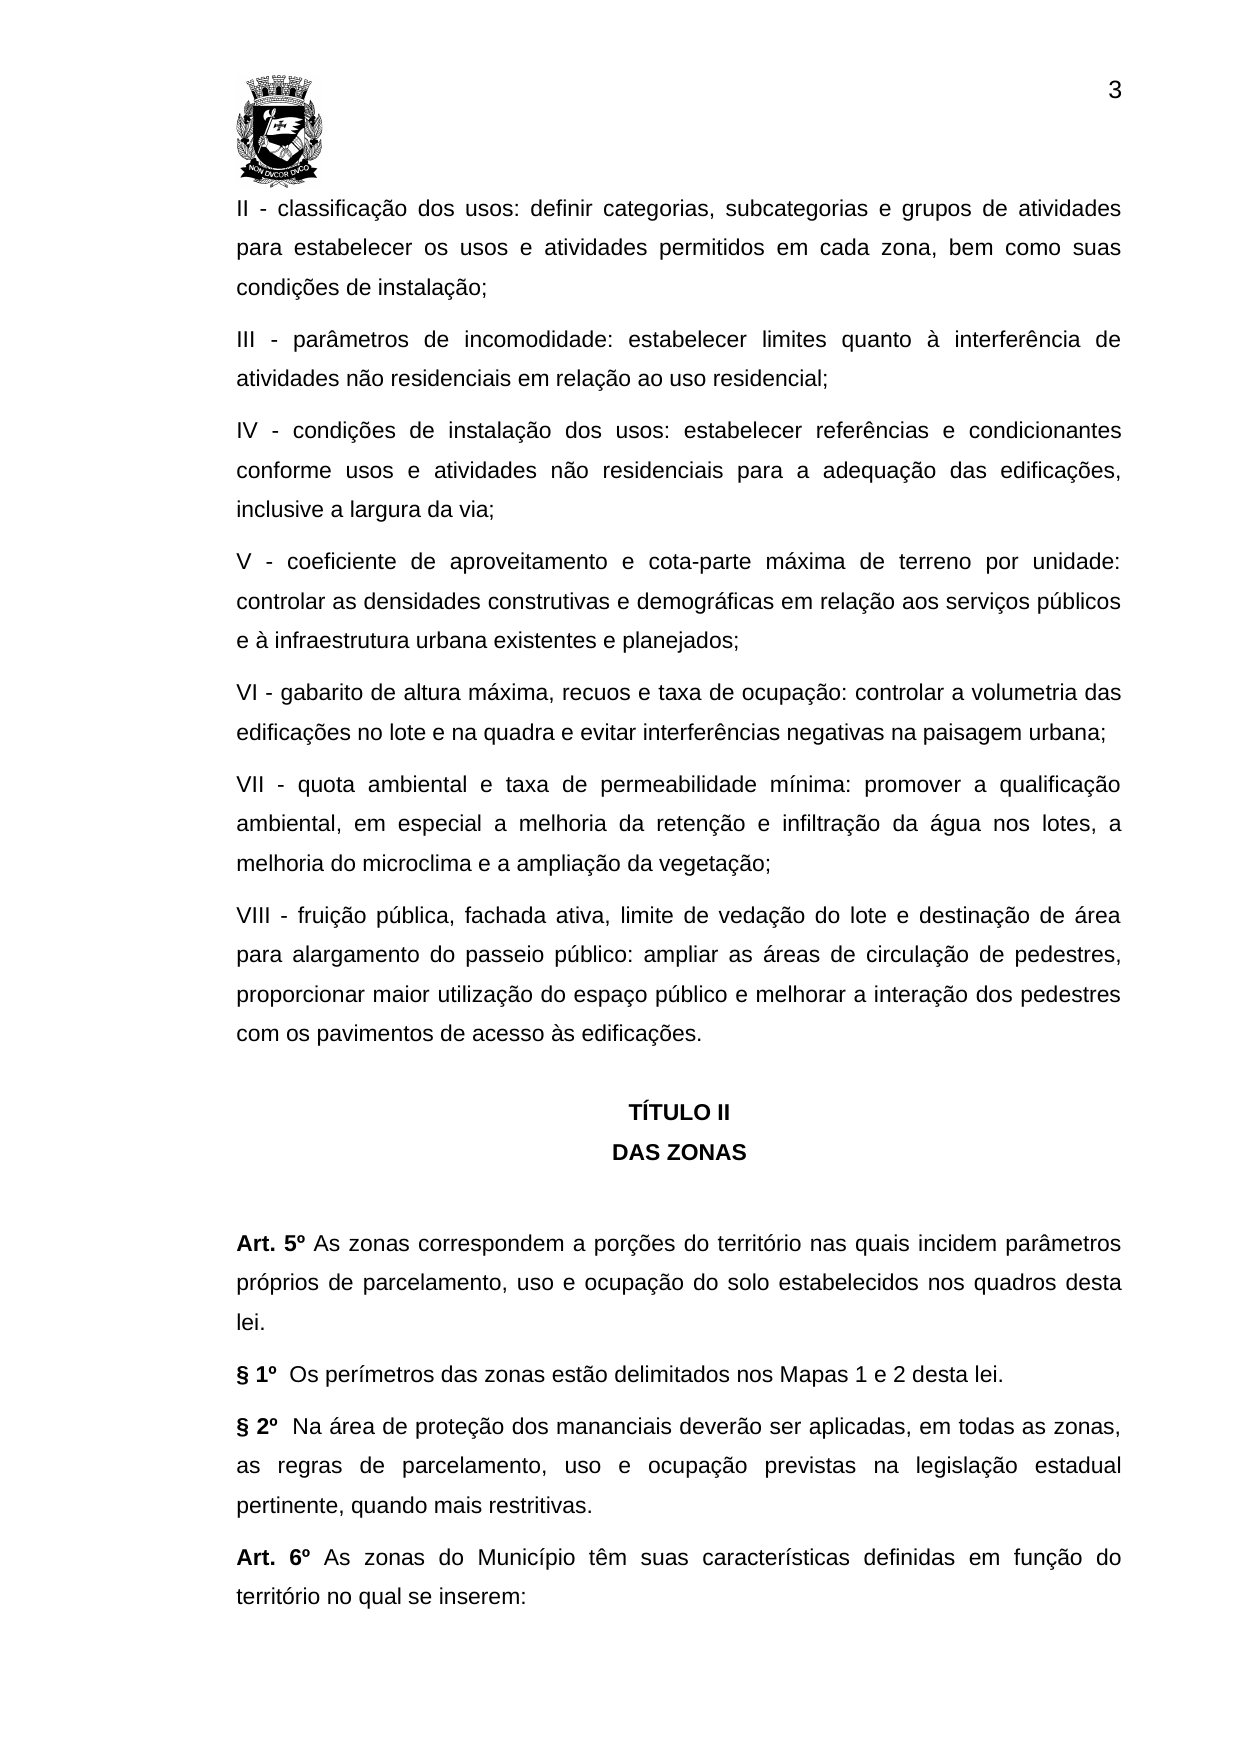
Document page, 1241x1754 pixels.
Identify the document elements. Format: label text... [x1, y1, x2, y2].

text VI - gabarito de altura máxima, recuos e taxa de ocupação: controlar a volumetria das edificações no lote e na quadra e evitar interferências negativas na paisagem urbana; [236, 679, 1122, 745]
text III - parâmetros de incomodidade: estabelecer limites quanto à interferência de atividades não residenciais em relação ao uso residencial; [236, 326, 1122, 392]
text VIII - fruição pública, fachada ativa, limite de vedação do lote e destinação de área para alargamento do passeio público: ampliar as áreas de circulação de pedestres, proporcionar maior utilização do espaço público e melhorar a interação dos pedestres com os pavimentos de acesso às edificações. [236, 902, 1122, 1046]
subtitle Das zonas [236, 1138, 1122, 1165]
text IV - condições de instalação dos usos: estabelecer referências e condicionantes conforme usos e atividades não residenciais para a adequação das edificações, inclusive a largura da via; [236, 417, 1122, 523]
subtitle TÍTULO II [236, 1099, 1122, 1125]
text § 1º Os perímetros das zonas estão delimitados nos Mapas 1 e 2 desta lei. [236, 1361, 1122, 1387]
text Art. 6º As zonas do Município têm suas características definidas em função do território no qual se inserem: [236, 1544, 1122, 1609]
text VII - quota ambiental e taxa de permeabilidade mínima: promover a qualificação ambiental, em especial a melhoria da retenção e infiltração da água nos lotes, a melhoria do microclima e a ampliação da vegetação; [236, 771, 1122, 876]
text Art. 5º As zonas correspondem a porções do território nas quais incidem parâmetros próprios de parcelamento, uso e ocupação do solo estabelecidos nos quadros desta lei. [236, 1230, 1122, 1335]
text § 2º Na área de proteção dos mananciais deverão ser aplicadas, em todas as zonas, as regras de parcelamento, uso e ocupação previstas na legislação estadual pertinente, quando mais restritivas. [236, 1413, 1122, 1518]
text II - classificação dos usos: definir categorias, subcategorias e grupos de atividades para estabelecer os usos e atividades permitidos em cada zona, bem como suas condições de instalação; [236, 195, 1122, 300]
text V - coeficiente de aproveitamento e cota-parte máxima de terreno por unidade: controlar as densidades construtivas e demográficas em relação aos serviços públicos e à infraestrutura urbana existentes e planejados; [236, 548, 1122, 653]
